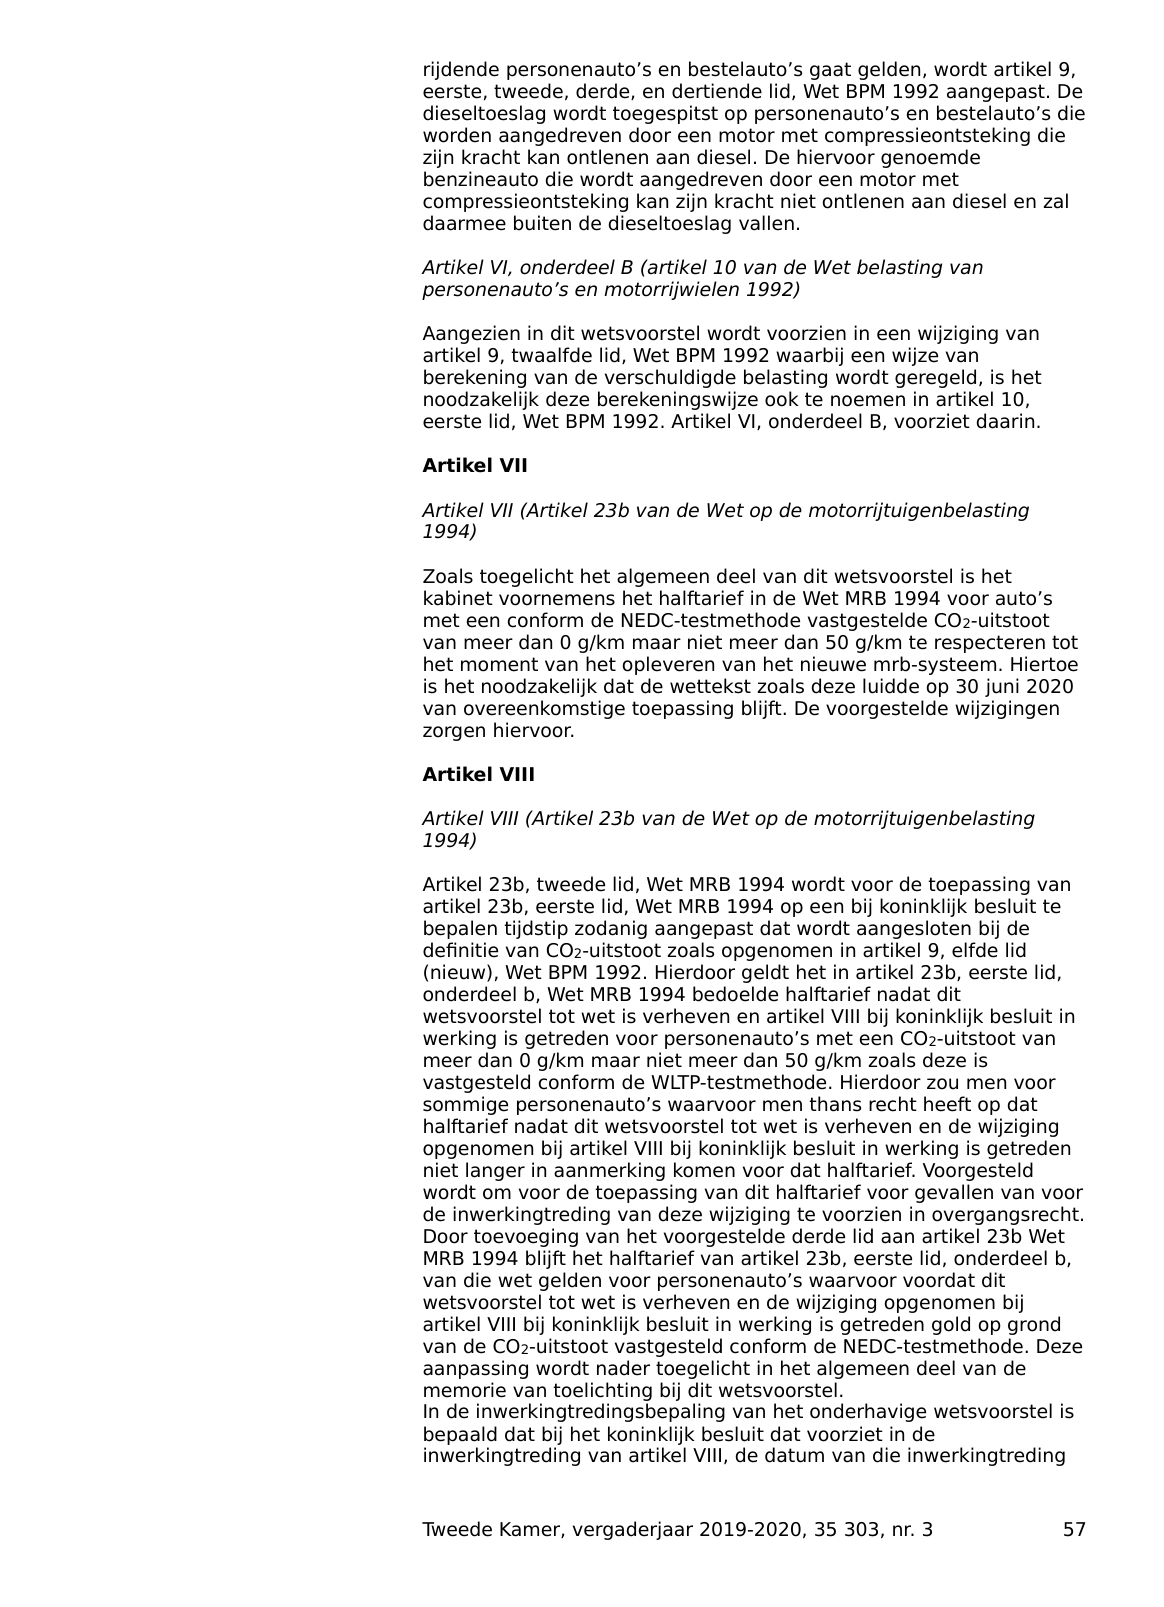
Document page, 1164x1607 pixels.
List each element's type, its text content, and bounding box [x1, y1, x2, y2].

subtitle Artikel VI, onderdeel B (artikel 10 van de Wet belasting van personenauto’s en motorrijwielen 1992) [422, 257, 1087, 301]
text Zoals toegelicht het algemeen deel van dit wetsvoorstel is het kabinet voornemens het halftarief in de Wet MRB 1994 voor auto’s met een conform de NEDC-testmethode vastgestelde CO2-uitstoot van meer dan 0 g/km maar niet meer dan 50 g/km te respecteren tot het moment van het opleveren van het nieuwe mrb-systeem. Hiertoe is het noodzakelijk dat de wettekst zoals deze luidde op 30 juni 2020 van overeenkomstige toepassing blijft. De voorgestelde wijzigingen zorgen hiervoor. [422, 566, 1087, 741]
subtitle Artikel VII (Artikel 23b van de Wet op de motorrijtuigenbelasting 1994) [422, 499, 1087, 543]
subtitle Artikel VII [422, 455, 1087, 477]
subtitle Artikel VIII (Artikel 23b van de Wet op de motorrijtuigenbelasting 1994) [422, 808, 1087, 852]
text In de inwerkingtredingsbepaling van het onderhavige wetsvoorstel is bepaald dat bij het koninklijk besluit dat voorziet in de inwerkingtreding van artikel VIII, de datum van die inwerkingtreding [422, 1401, 1087, 1467]
text Aangezien in dit wetsvoorstel wordt voorzien in een wijziging van artikel 9, twaalfde lid, Wet BPM 1992 waarbij een wijze van berekening van de verschuldigde belasting wordt geregeld, is het noodzakelijk deze berekeningswijze ook te noemen in artikel 10, eerste lid, Wet BPM 1992. Artikel VI, onderdeel B, voorziet daarin. [422, 323, 1087, 433]
subtitle Artikel VIII [422, 764, 1087, 786]
text Artikel 23b, tweede lid, Wet MRB 1994 wordt voor de toepassing van artikel 23b, eerste lid, Wet MRB 1994 op een bij koninklijk besluit te bepalen tijdstip zodanig aangepast dat wordt aangesloten bij de definitie van CO2-uitstoot zoals opgenomen in artikel 9, elfde lid (nieuw), Wet BPM 1992. Hierdoor geldt het in artikel 23b, eerste lid, onderdeel b, Wet MRB 1994 bedoelde halftarief nadat dit wetsvoorstel tot wet is verheven en artikel VIII bij koninklijk besluit in werking is getreden voor personenauto’s met een CO2-uitstoot van meer dan 0 g/km maar niet meer dan 50 g/km zoals deze is vastgesteld conform de WLTP-testmethode. Hierdoor zou men voor sommige personenauto’s waarvoor men thans recht heeft op dat halftarief nadat dit wetsvoorstel tot wet is verheven en de wijziging opgenomen bij artikel VIII bij koninklijk besluit in werking is getreden niet langer in aanmerking komen voor dat halftarief. Voorgesteld wordt om voor de toepassing van dit halftarief voor gevallen van voor de inwerkingtreding van deze wijziging te voorzien in overgangsrecht. Door toevoeging van het voorgestelde derde lid aan artikel 23b Wet MRB 1994 blijft het halftarief van artikel 23b, eerste lid, onderdeel b, van die wet gelden voor personenauto’s waarvoor voordat dit wetsvoorstel tot wet is verheven en de wijziging opgenomen bij artikel VIII bij koninklijk besluit in werking is getreden gold op grond van de CO2-uitstoot vastgesteld conform de NEDC-testmethode. Deze aanpassing wordt nader toegelicht in het algemeen deel van de memorie van toelichting bij dit wetsvoorstel. [422, 874, 1087, 1401]
text rijdende personenauto’s en bestelauto’s gaat gelden, wordt artikel 9, eerste, tweede, derde, en dertiende lid, Wet BPM 1992 aangepast. De dieseltoeslag wordt toegespitst op personenauto’s en bestelauto’s die worden aangedreven door een motor met compressieontsteking die zijn kracht kan ontlenen aan diesel. De hiervoor genoemde benzineauto die wordt aangedreven door een motor met compressieontsteking kan zijn kracht niet ontlenen aan diesel en zal daarmee buiten de dieseltoeslag vallen. [422, 59, 1087, 235]
